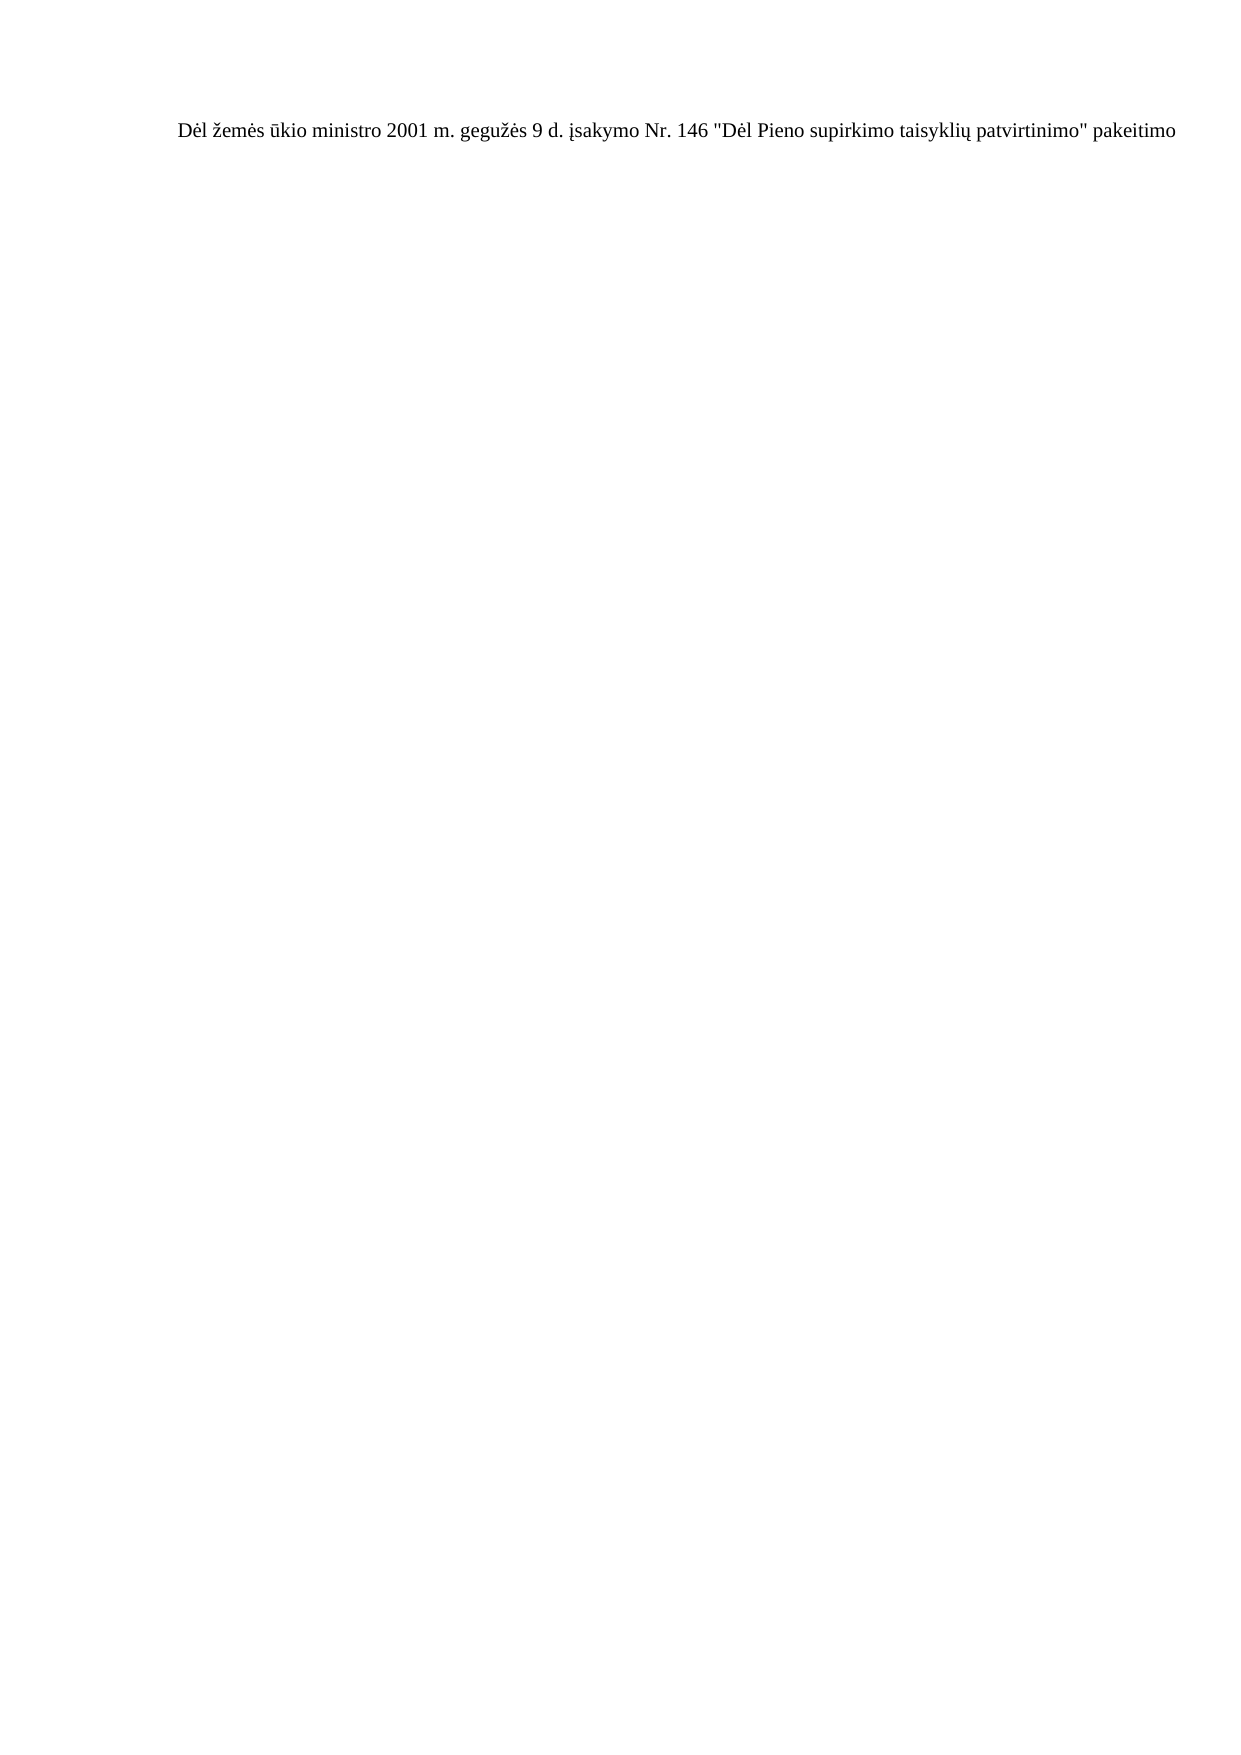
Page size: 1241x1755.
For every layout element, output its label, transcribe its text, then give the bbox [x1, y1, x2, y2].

text Dėl žemės ūkio ministro 2001 m. gegužės 9 d. įsakymo Nr. 146 "Dėl Pieno supirkimo taisyklių patvirtinimo" pakeitimo [177, 118, 1181, 142]
